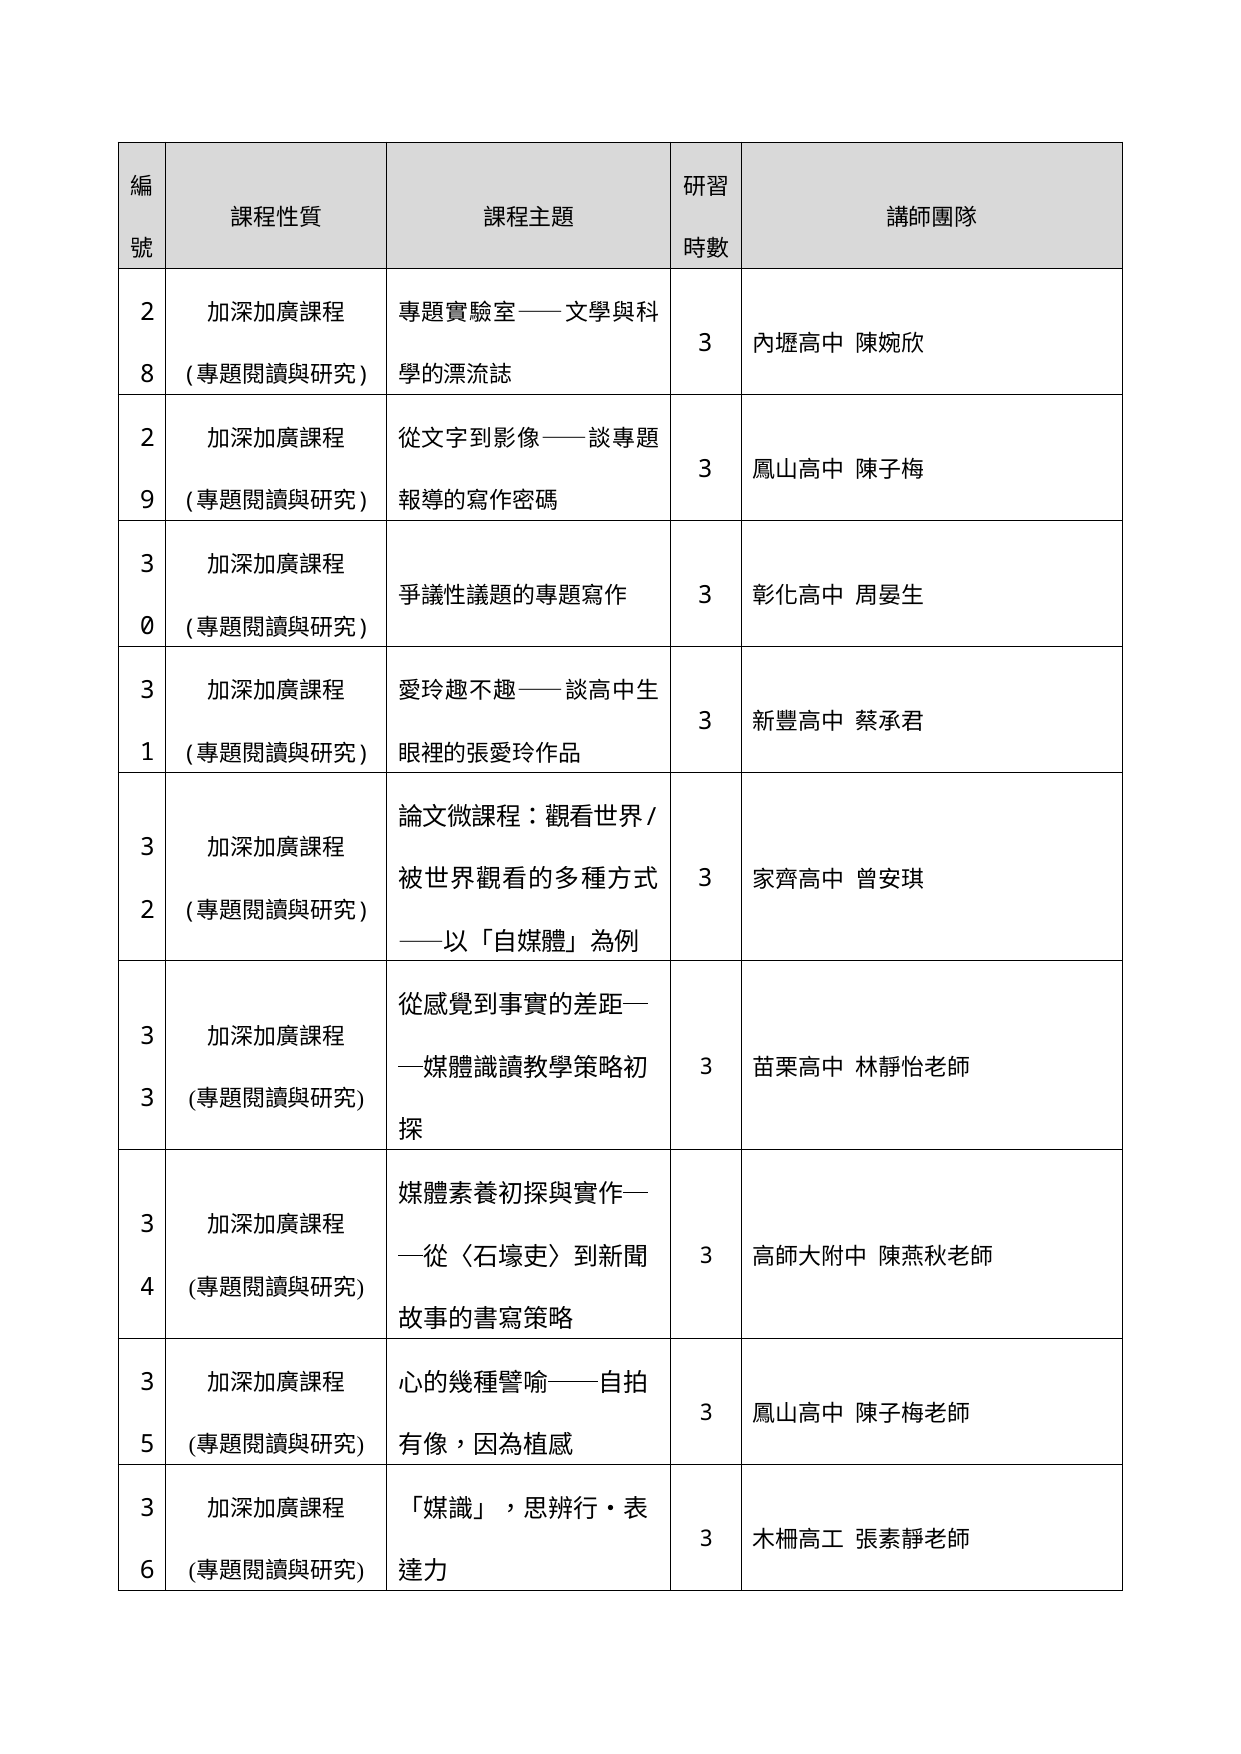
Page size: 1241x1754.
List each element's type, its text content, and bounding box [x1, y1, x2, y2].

table_header 研習 時數 [671, 143, 741, 268]
table_cell 加深加廣課程 (專題閱讀與研究) [166, 961, 386, 1149]
table_cell 專題實驗室——文學與科學的漂流誌 [387, 269, 670, 394]
table_cell 心的幾種譬喻──自拍有像，因為植感 [387, 1339, 670, 1463]
table_cell 加深加廣課程 (專題閱讀與研究) [166, 647, 386, 772]
table_cell 3 [671, 1150, 741, 1337]
table_cell 木柵高工 張素靜老師 [742, 1465, 1122, 1589]
table_cell 高師大附中 陳燕秋老師 [742, 1150, 1122, 1337]
table_cell 3 [671, 773, 741, 960]
table_cell 家齊高中 曾安琪 [742, 773, 1122, 960]
table_cell 3 [671, 521, 741, 646]
table_cell 3 [671, 1339, 741, 1463]
table_cell 加深加廣課程 (專題閱讀與研究) [166, 1339, 386, 1463]
table_cell 加深加廣課程 (專題閱讀與研究) [166, 1150, 386, 1337]
table_cell 加深加廣課程 (專題閱讀與研究) [166, 269, 386, 394]
table_cell 鳳山高中 陳子梅 [742, 395, 1122, 520]
table_cell 新豐高中 蔡承君 [742, 647, 1122, 772]
table_cell 3 [671, 647, 741, 772]
table_header 編號 [119, 143, 165, 268]
table_cell 3 [671, 1465, 741, 1589]
table_cell 加深加廣課程 (專題閱讀與研究) [166, 1465, 386, 1589]
table_header 課程主題 [387, 143, 670, 268]
table_cell 鳳山高中 陳子梅老師 [742, 1339, 1122, 1463]
table_cell 加深加廣課程 (專題閱讀與研究) [166, 521, 386, 646]
table_cell 3 [671, 269, 741, 394]
table_cell 從文字到影像——談專題報導的寫作密碼 [387, 395, 670, 520]
table_cell 29 [119, 395, 165, 520]
table_cell 「媒識」，思辨行‧表達力 [387, 1465, 670, 1589]
table_cell 30 [119, 521, 165, 646]
table_header 課程性質 [166, 143, 386, 268]
table_cell 論文微課程：觀看世界/被世界觀看的多種方式——以「自媒體」為例 [387, 773, 670, 960]
table_cell 35 [119, 1339, 165, 1463]
table_cell 苗栗高中 林靜怡老師 [742, 961, 1122, 1149]
table_cell 加深加廣課程 (專題閱讀與研究) [166, 395, 386, 520]
table_cell 3 [671, 395, 741, 520]
table_cell 28 [119, 269, 165, 394]
table_cell 內壢高中 陳婉欣 [742, 269, 1122, 394]
table_header 講師團隊 [742, 143, 1122, 268]
table_cell 加深加廣課程 (專題閱讀與研究) [166, 773, 386, 960]
table_cell 爭議性議題的專題寫作 [387, 521, 670, 646]
table_cell 愛玲趣不趣——談高中生眼裡的張愛玲作品 [387, 647, 670, 772]
table_cell 36 [119, 1465, 165, 1589]
table_cell 3 [671, 961, 741, 1149]
table_cell 彰化高中 周晏生 [742, 521, 1122, 646]
table_cell 32 [119, 773, 165, 960]
table_cell 從感覺到事實的差距──媒體識讀教學策略初探 [387, 961, 670, 1149]
table_cell 33 [119, 961, 165, 1149]
table_cell 媒體素養初探與實作──從〈石壕吏〉到新聞故事的書寫策略 [387, 1150, 670, 1337]
table_cell 34 [119, 1150, 165, 1337]
table_cell 31 [119, 647, 165, 772]
